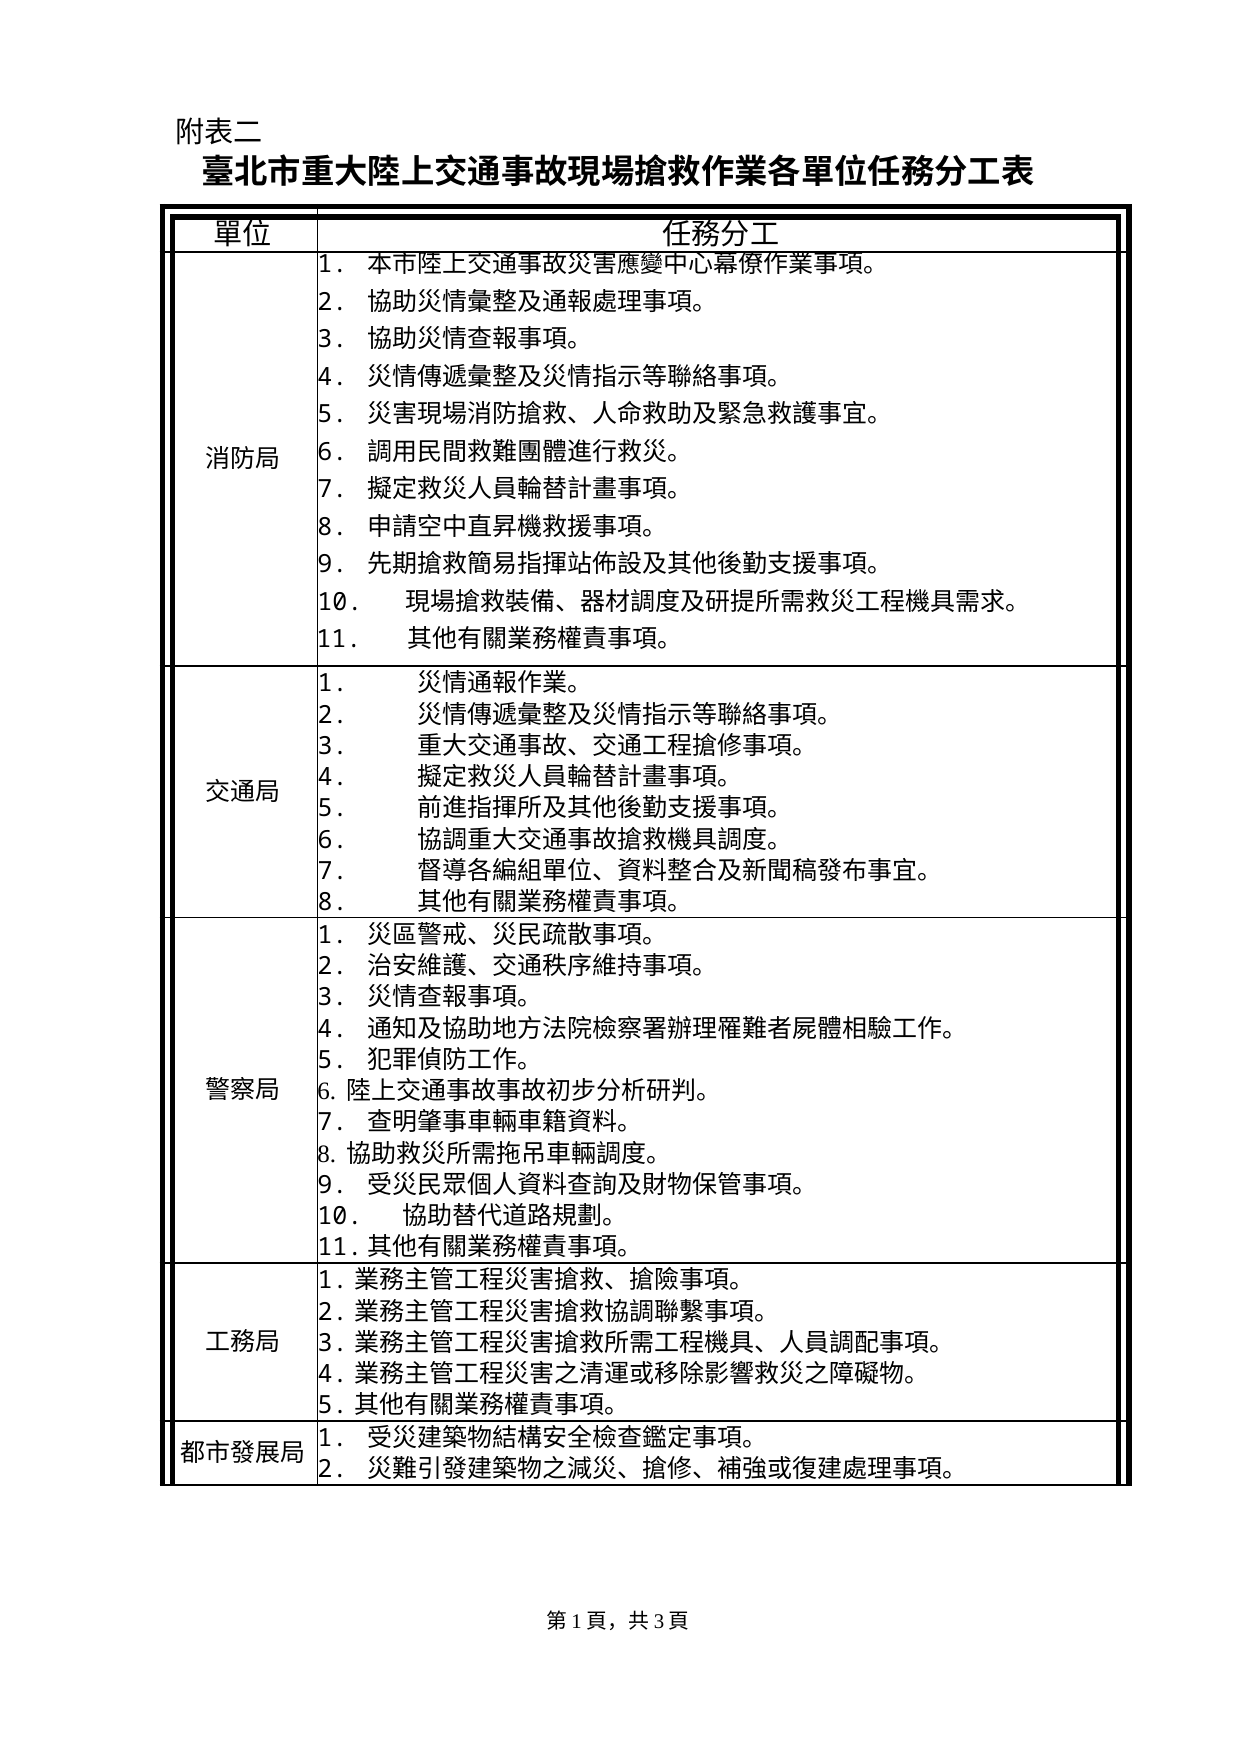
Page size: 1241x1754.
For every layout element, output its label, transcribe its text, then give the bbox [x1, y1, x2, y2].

table_cell 災區警戒、災民疏散事項。 治安維護、交通秩序維持事項。 災情查報事項。 通知及協助地方法院檢察署辦理罹難者屍體相驗工作。 犯罪偵防工作。 陸上交通事故事故初步分析研判。 查明肇事車輛車籍資料。 協助救災所需拖吊車輛調度。 受災民眾個人資料查詢及財物保管事項。 協助替代道路規劃。 其他有關業務權責事項。 [318, 918, 1116, 1262]
table_cell 都市發展局 [175, 1422, 317, 1484]
table_cell 災情通報作業。 災情傳遞彙整及災情指示等聯絡事項。 重大交通事故、交通工程搶修事項。 擬定救災人員輪替計畫事項。 前進指揮所及其他後勤支援事項。 協調重大交通事故搶救機具調度。 督導各編組單位、資料整合及新聞稿發布事宜。 其他有關業務權責事項。 [318, 667, 1116, 917]
table_cell 警察局 [175, 918, 317, 1262]
table_cell 業務主管工程災害搶救、搶險事項。 業務主管工程災害搶救協調聯繫事項。 業務主管工程災害搶救所需工程機具、人員調配事項。 業務主管工程災害之清運或移除影響救災之障礙物。 其他有關業務權責事項。 [318, 1264, 1116, 1420]
text 附表二 [175, 112, 1060, 150]
table_header 任務分工 [318, 209, 1124, 251]
table_header 單位 [168, 209, 317, 251]
table_cell 工務局 [175, 1264, 317, 1420]
text 臺北市重大陸上交通事故現場搶救作業各單位任務分工表 [175, 150, 1060, 191]
table_cell 受災建築物結構安全檢查鑑定事項。 災難引發建築物之減災、搶修、補強或復建處理事項。 [318, 1422, 1116, 1484]
table_cell 本市陸上交通事故災害應變中心幕僚作業事項。 協助災情彙整及通報處理事項。 協助災情查報事項。 災情傳遞彙整及災情指示等聯絡事項。 災害現場消防搶救、人命救助及緊急救護事宜。 調用民間救難團體進行救災。 擬定救災人員輪替計畫事項。 申請空中直昇機救援事項。 先期搶救簡易指揮站佈設及其他後勤支援事項。 現場搶救裝備、器材調度及研提所需救災工程機具需求。 其他有關業務權責事項。 [318, 253, 1116, 665]
table_cell 消防局 [175, 253, 317, 665]
table_cell 交通局 [175, 667, 317, 917]
